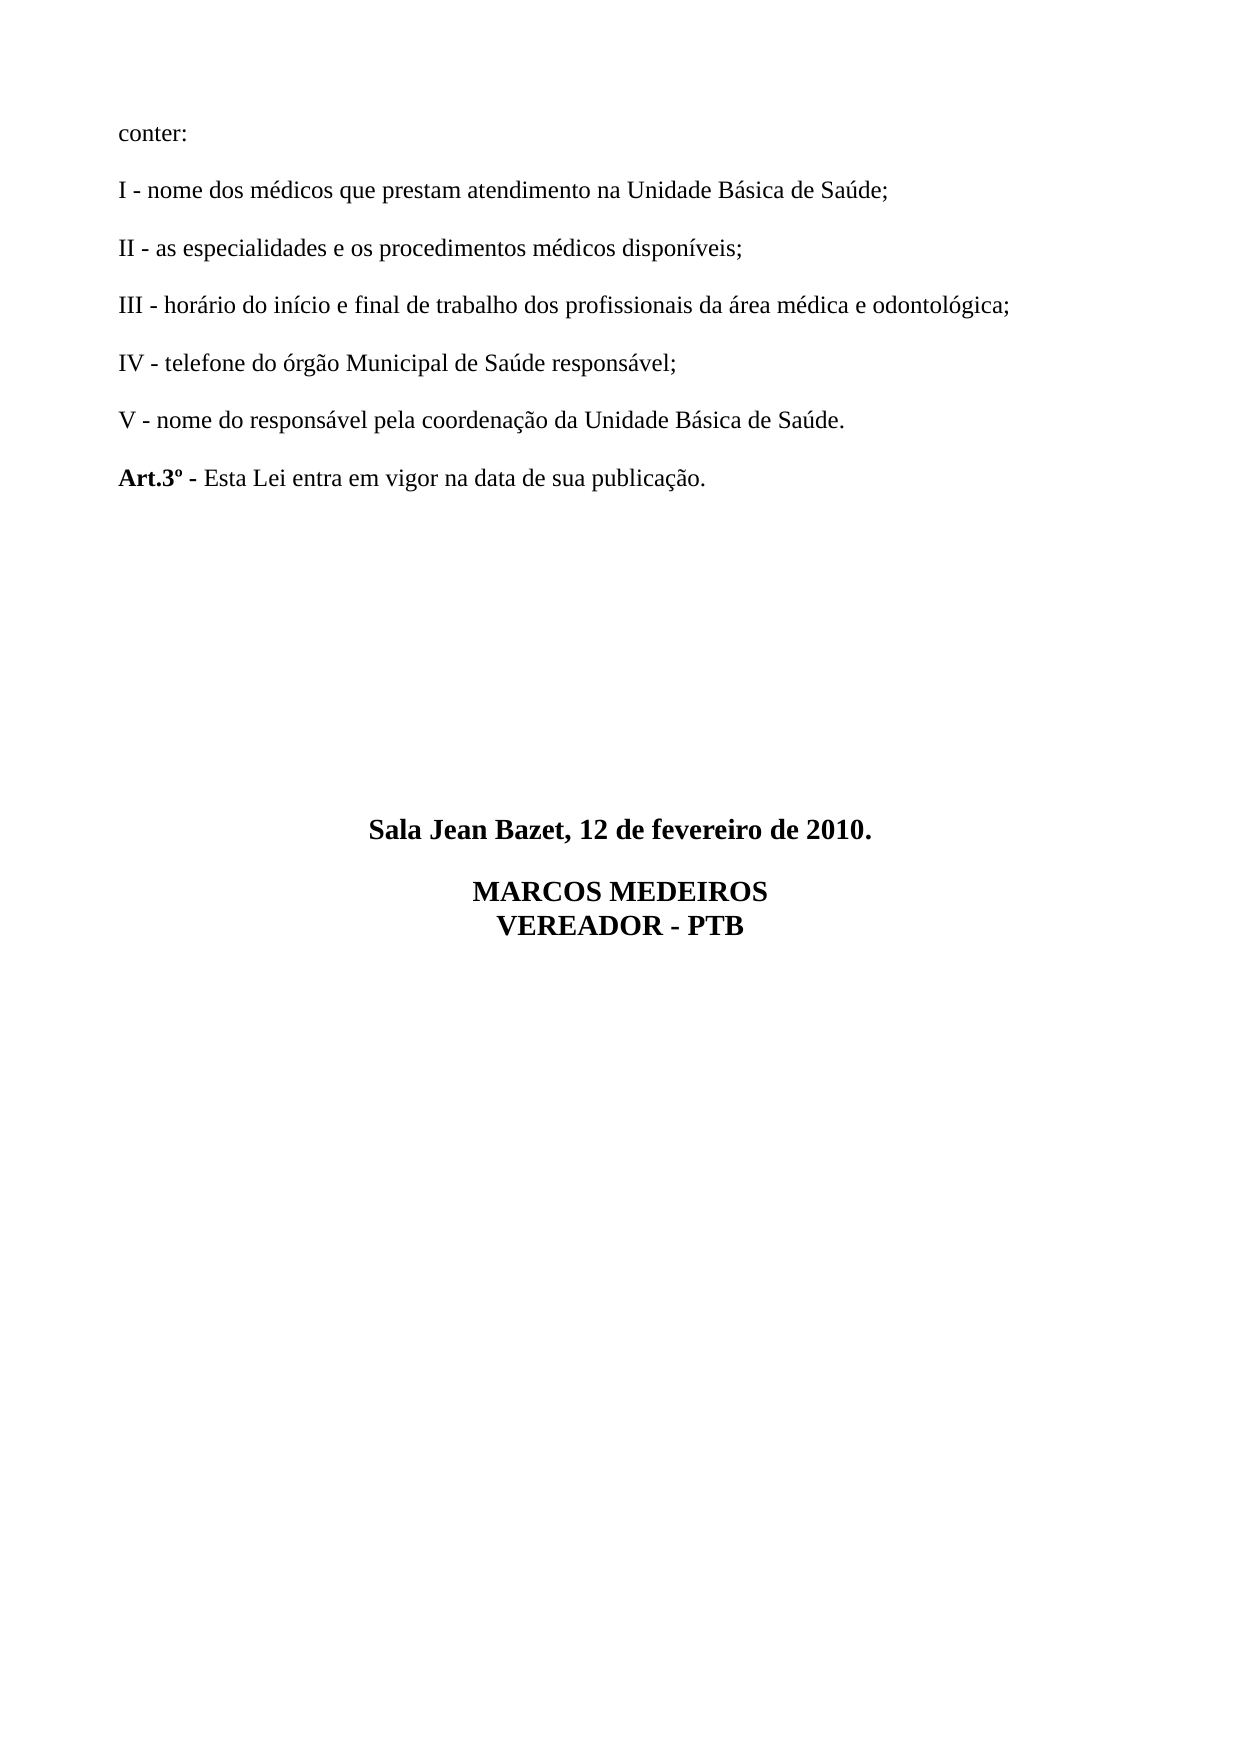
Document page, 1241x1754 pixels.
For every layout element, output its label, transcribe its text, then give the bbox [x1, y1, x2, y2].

text V - nome do responsável pela coordenação da Unidade Básica de Saúde. [118, 406, 1122, 434]
text II - as especialidades e os procedimentos médicos disponíveis; [118, 233, 1122, 262]
text Art.3º - Esta Lei entra em vigor na data de sua publicação. [118, 463, 1122, 492]
text conter: [118, 118, 1122, 147]
text VEREADOR - PTB [118, 908, 1122, 942]
text I - nome dos médicos que prestam atendimento na Unidade Básica de Saúde; [118, 176, 1122, 204]
text III - horário do início e final de trabalho dos profissionais da área médica e odontológica; [118, 291, 1122, 319]
text MARCOS MEDEIROS [118, 874, 1122, 908]
text Sala Jean Bazet, 12 de fevereiro de 2010. [118, 812, 1122, 845]
text IV - telefone do órgão Municipal de Saúde responsável; [118, 348, 1122, 377]
